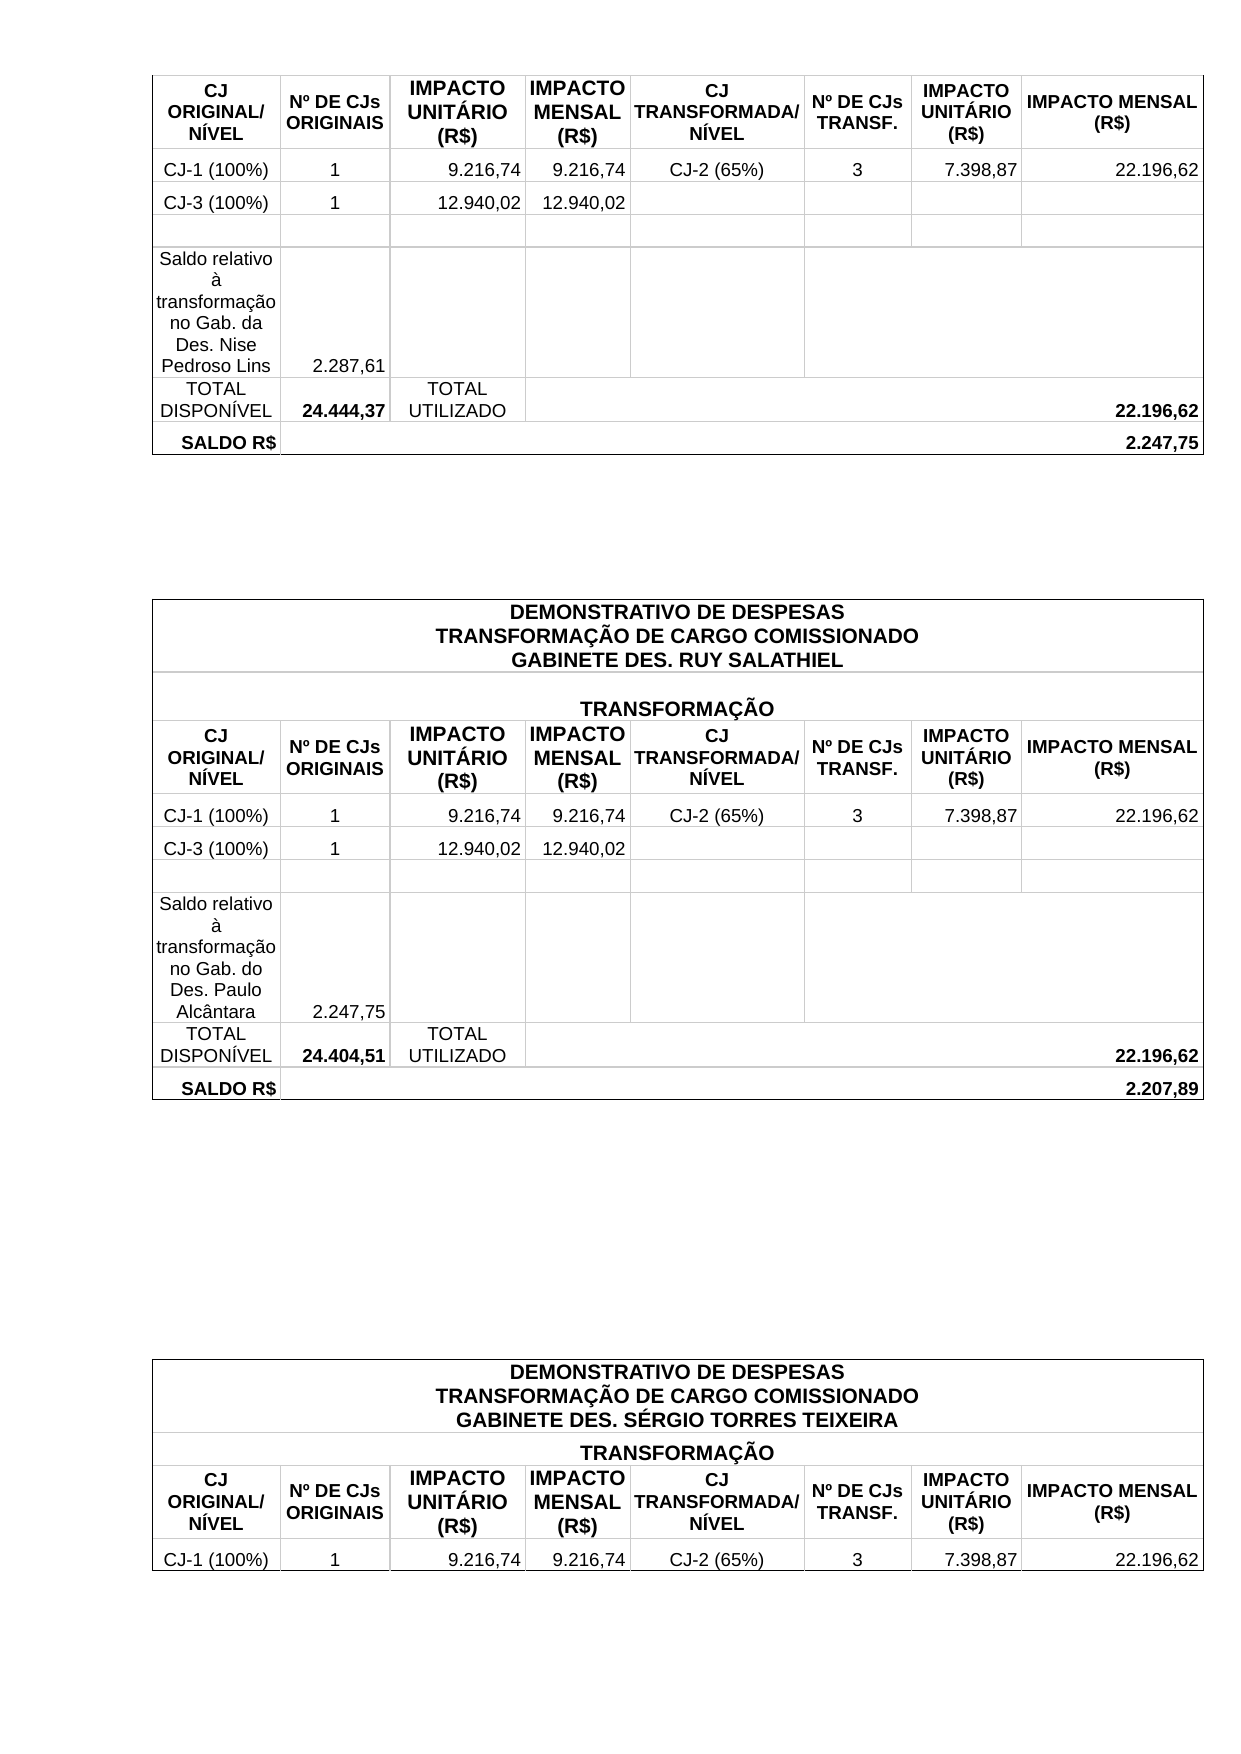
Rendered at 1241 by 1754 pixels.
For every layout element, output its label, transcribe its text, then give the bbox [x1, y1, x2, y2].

table_cell [631, 215, 804, 246]
table_cell IMPACTO UNITÁRIO (R$) [391, 76, 525, 148]
table_cell [631, 893, 804, 1022]
table_cell 12.940,02 [526, 182, 630, 213]
table_cell [1022, 182, 1203, 213]
table_cell IMPACTO MENSAL (R$) [526, 1466, 630, 1538]
table_cell [805, 860, 911, 892]
table_cell [912, 860, 1021, 892]
table_cell 22.196,62 [1022, 1539, 1203, 1570]
table_cell [526, 215, 630, 246]
table_cell IMPACTO UNITÁRIO (R$) [391, 1466, 525, 1538]
table_cell CJ TRANSFORMADA/ NÍVEL [631, 76, 804, 148]
table_cell [391, 860, 525, 892]
table_cell IMPACTO MENSAL (R$) [1022, 721, 1203, 793]
table_cell Saldo relativo à transformação no Gab. da Des. Nise Pedroso Lins [153, 248, 280, 377]
table_cell CJ-1 (100%) [153, 1539, 280, 1570]
table_cell [391, 248, 525, 377]
table_cell Nº DE CJs ORIGINAIS [281, 721, 389, 793]
table_cell 7.398,87 [912, 149, 1021, 181]
table_cell CJ TRANSFORMADA/ NÍVEL [631, 1466, 804, 1538]
table_cell [631, 827, 804, 859]
table_cell 1 [281, 794, 389, 826]
table_cell 9.216,74 [526, 1539, 630, 1570]
table_cell 22.196,62 [1022, 149, 1203, 181]
table_cell 1 [281, 827, 389, 859]
table_cell TOTAL DISPONÍVEL [153, 378, 280, 421]
table_cell 1 [281, 182, 389, 213]
table_cell [153, 215, 280, 246]
table_cell [805, 248, 1203, 377]
table_header DEMONSTRATIVO DE DESPESAS TRANSFORMAÇÃO DE CARGO COMISSIONADO GABINETE DES. RUY SALATHIEL [153, 600, 1203, 671]
table_cell CJ ORIGINAL/ NÍVEL [153, 76, 280, 148]
table_cell [912, 215, 1021, 246]
table_cell 2.287,61 [281, 248, 389, 377]
table_cell 2.207,89 [281, 1068, 1203, 1099]
table_cell [391, 893, 525, 1022]
table_cell 7.398,87 [912, 1539, 1021, 1570]
table_cell 12.940,02 [391, 827, 525, 859]
table_cell Nº DE CJs TRANSF. [805, 721, 911, 793]
table_cell 22.196,62 [1022, 794, 1203, 826]
table_cell Nº DE CJs TRANSF. [805, 1466, 911, 1538]
table_cell 9.216,74 [391, 149, 525, 181]
table_cell CJ-3 (100%) [153, 827, 280, 859]
table_cell Nº DE CJs TRANSF. [805, 76, 911, 148]
table_cell [631, 182, 804, 213]
table_cell 22.196,62 [526, 1023, 1203, 1066]
table_cell CJ-2 (65%) [631, 149, 804, 181]
table_cell IMPACTO UNITÁRIO (R$) [391, 721, 525, 793]
table_cell Saldo relativo à transformação no Gab. do Des. Paulo Alcântara [153, 893, 280, 1022]
table_cell [153, 860, 280, 892]
table_cell [281, 215, 389, 246]
table_cell IMPACTO UNITÁRIO (R$) [912, 721, 1021, 793]
table_cell 3 [805, 794, 911, 826]
table_cell [526, 860, 630, 892]
table_cell [805, 215, 911, 246]
table_cell 9.216,74 [526, 149, 630, 181]
table_cell 24.444,37 [281, 378, 389, 421]
table_cell [912, 827, 1021, 859]
table_cell IMPACTO MENSAL (R$) [1022, 76, 1203, 148]
table_cell [526, 893, 630, 1022]
table_cell 1 [281, 149, 389, 181]
table_cell [391, 215, 525, 246]
table_cell 9.216,74 [391, 1539, 525, 1570]
table_cell [805, 827, 911, 859]
table_cell SALDO R$ [153, 1068, 280, 1099]
table_cell [1022, 827, 1203, 859]
table_cell 9.216,74 [526, 794, 630, 826]
table_cell IMPACTO MENSAL (R$) [526, 721, 630, 793]
table_cell 12.940,02 [391, 182, 525, 213]
table_cell SALDO R$ [153, 422, 280, 454]
table_cell [526, 248, 630, 377]
table_cell IMPACTO UNITÁRIO (R$) [912, 1466, 1021, 1538]
table_cell CJ-1 (100%) [153, 794, 280, 826]
table_cell TRANSFORMAÇÃO [153, 1433, 1203, 1465]
table_cell [631, 248, 804, 377]
table_cell [281, 860, 389, 892]
table_cell TOTAL UTILIZADO [391, 1023, 525, 1066]
table_cell Nº DE CJs ORIGINAIS [281, 76, 389, 148]
table_cell 7.398,87 [912, 794, 1021, 826]
table_cell [805, 182, 911, 213]
table_cell CJ-2 (65%) [631, 794, 804, 826]
table_cell IMPACTO UNITÁRIO (R$) [912, 76, 1021, 148]
table_cell [1022, 215, 1203, 246]
table_cell CJ-2 (65%) [631, 1539, 804, 1570]
table_cell TOTAL DISPONÍVEL [153, 1023, 280, 1066]
table_cell IMPACTO MENSAL (R$) [1022, 1466, 1203, 1538]
table_cell 3 [805, 1539, 911, 1570]
table_cell [631, 860, 804, 892]
table_cell TRANSFORMAÇÃO [153, 673, 1203, 720]
table_cell TOTAL UTILIZADO [391, 378, 525, 421]
table_cell 9.216,74 [391, 794, 525, 826]
table_cell 1 [281, 1539, 389, 1570]
table_cell CJ-1 (100%) [153, 149, 280, 181]
table_cell [912, 182, 1021, 213]
table_cell CJ ORIGINAL/ NÍVEL [153, 1466, 280, 1538]
table_cell CJ ORIGINAL/ NÍVEL [153, 721, 280, 793]
table_cell CJ-3 (100%) [153, 182, 280, 213]
table_cell 2.247,75 [281, 893, 389, 1022]
table_cell [1022, 860, 1203, 892]
table_cell Nº DE CJs ORIGINAIS [281, 1466, 389, 1538]
table_cell 3 [805, 149, 911, 181]
table_header DEMONSTRATIVO DE DESPESAS TRANSFORMAÇÃO DE CARGO COMISSIONADO GABINETE DES. SÉRGIO TORRES TEIXEIRA [153, 1360, 1203, 1432]
table_cell 2.247,75 [281, 422, 1203, 454]
table_cell [805, 893, 1203, 1022]
table_cell IMPACTO MENSAL (R$) [526, 76, 630, 148]
table_cell CJ TRANSFORMADA/ NÍVEL [631, 721, 804, 793]
table_cell 24.404,51 [281, 1023, 389, 1066]
table_cell 12.940,02 [526, 827, 630, 859]
table_cell 22.196,62 [526, 378, 1203, 421]
